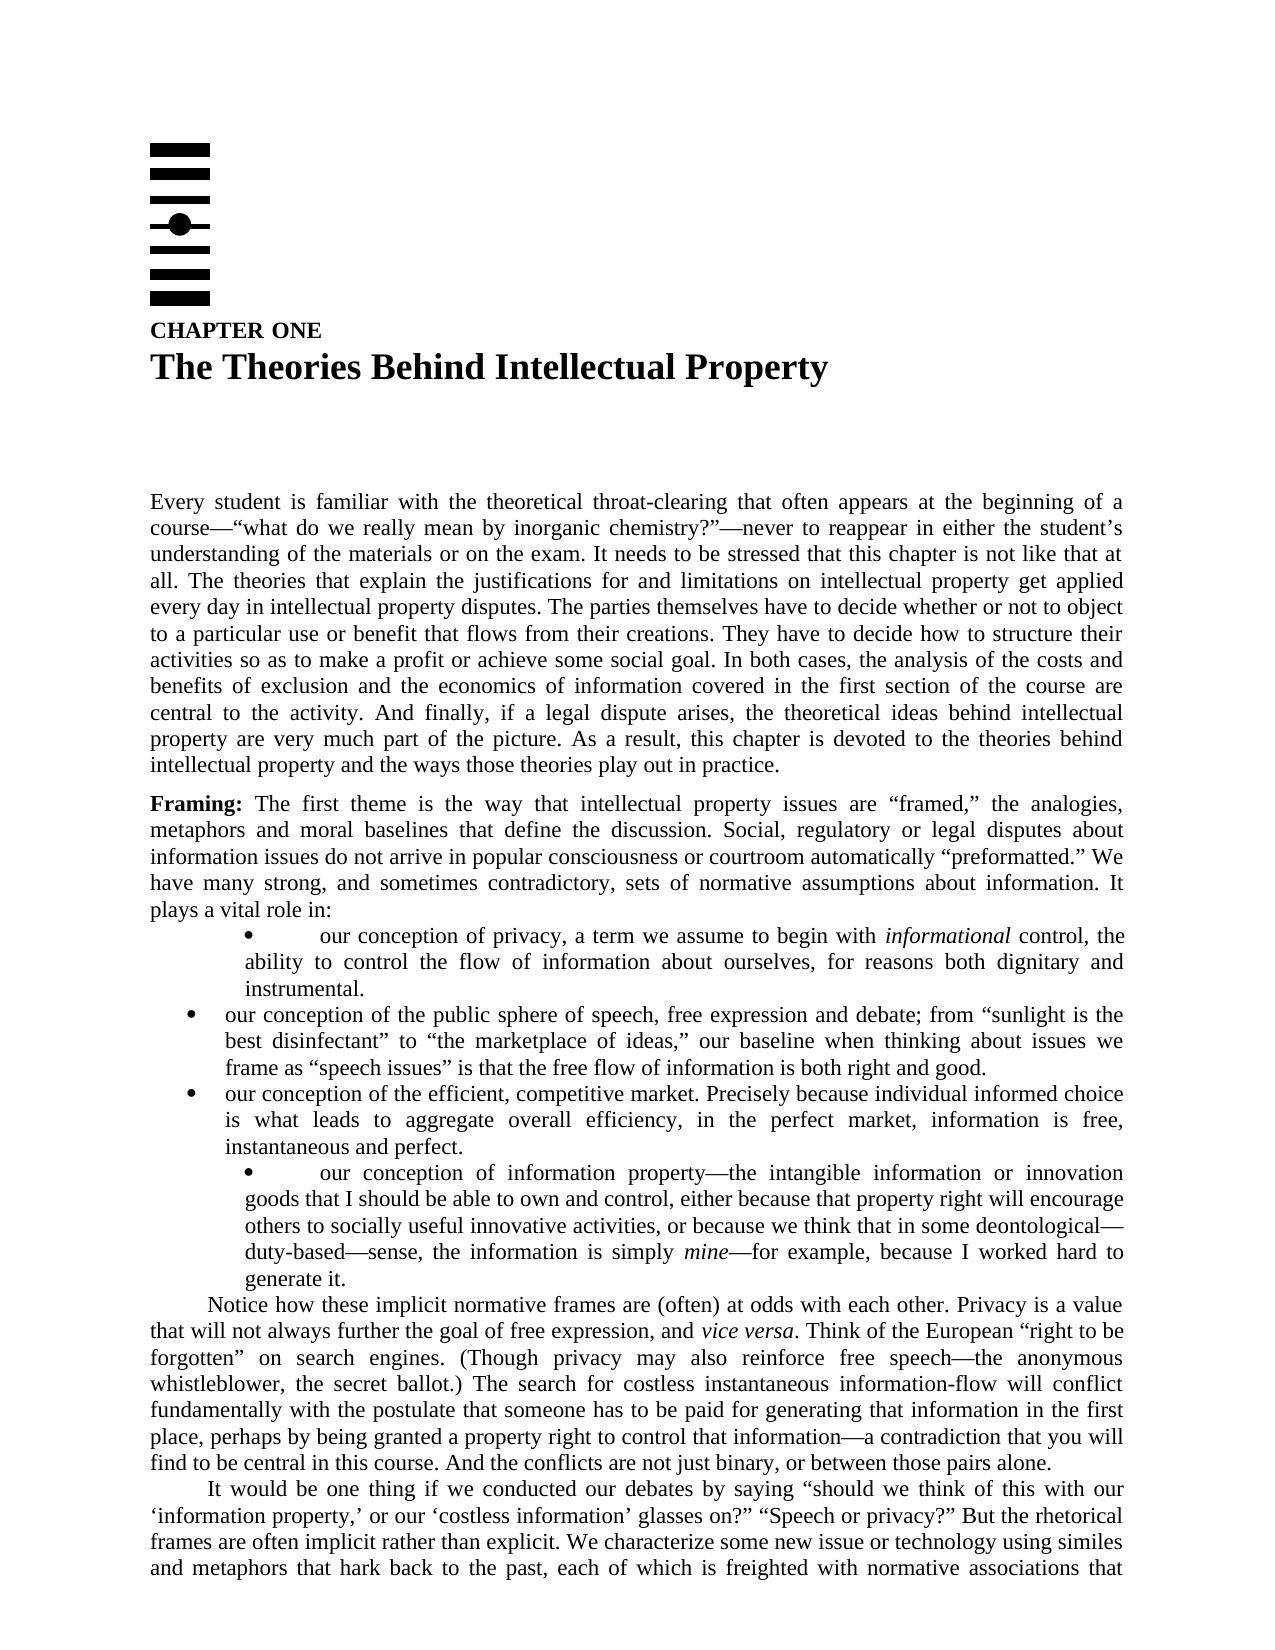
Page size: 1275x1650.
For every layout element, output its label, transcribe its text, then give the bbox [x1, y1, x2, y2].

text Framing: The first theme is the way that intellectual property issues are “framed,” the analogies, metaphors and moral baselines that define the discussion. Social, regulatory or legal disputes about information issues do not arrive in popular consciousness or courtroom automatically “preformatted.” We have many strong, and sometimes contradictory, sets of normative assumptions about information. It plays a vital role in: [150, 790, 1125, 922]
text It would be one thing if we conducted our debates by saying “should we think of this with our ‘information property,’ or our ‘costless information’ glasses on?” “Speech or privacy?” But the rhetorical frames are often implicit rather than explicit. We characterize some new issue or technology using similes and metaphors that hark back to the past, each of which is freighted with normative associations that [150, 1475, 1125, 1581]
text chapter one [150, 311, 1125, 345]
list our conception of privacy, a term we assume to begin with informational control, the ability to control the flow of information about ourselves, for reasons both dignitary and instrumental. [244, 922, 1125, 1001]
list our conception of information property—the intangible information or innovation goods that I should be able to own and control, either because that property right will encourage others to socially useful innovative activities, or because we think that in some deontological—duty-based—sense, the information is simply mine—for example, because I worked hard to generate it. [244, 1159, 1125, 1291]
text Notice how these implicit normative frames are (often) at odds with each other. Privacy is a value that will not always further the goal of free expression, and vice versa. Think of the European “right to be forgotten” on search engines. (Though privacy may also reinforce free speech—the anonymous whistleblower, the secret ballot.) The search for costless instantaneous information-flow will conflict fundamentally with the postulate that someone has to be paid for generating that information in the first place, perhaps by being granted a property right to control that information—a contradiction that you will find to be central in this course. And the conflicts are not just binary, or between those pairs alone. [150, 1291, 1125, 1475]
text Every student is familiar with the theoretical throat-clearing that often appears at the beginning of a course—“what do we really mean by inorganic chemistry?”—never to reappear in either the student’s understanding of the materials or on the exam. It needs to be stressed that this chapter is not like that at all. The theories that explain the justifications for and limitations on intellectual property get applied every day in intellectual property disputes. The parties themselves have to decide whether or not to object to a particular use or benefit that flows from their creations. They have to decide how to structure their activities so as to make a profit or achieve some social goal. In both cases, the analysis of the costs and benefits of exclusion and the economics of information covered in the first section of the course are central to the activity. And finally, if a legal dispute arises, the theoretical ideas behind intellectual property are very much part of the picture. As a result, this chapter is devoted to the theories behind intellectual property and the ways those theories play out in practice. [150, 488, 1125, 778]
title The Theories Behind Intellectual Property [150, 345, 1125, 388]
list our conception of the public sphere of speech, free expression and debate; from “sunlight is the best disinfectant” to “the marketplace of ideas,” our baseline when thinking about issues we frame as “speech issues” is that the free flow of information is both right and good. [187, 1001, 1125, 1080]
list our conception of the efficient, competitive market. Precisely because individual informed choice is what leads to aggregate overall efficiency, in the perfect market, information is free, instantaneous and perfect. [187, 1080, 1125, 1159]
